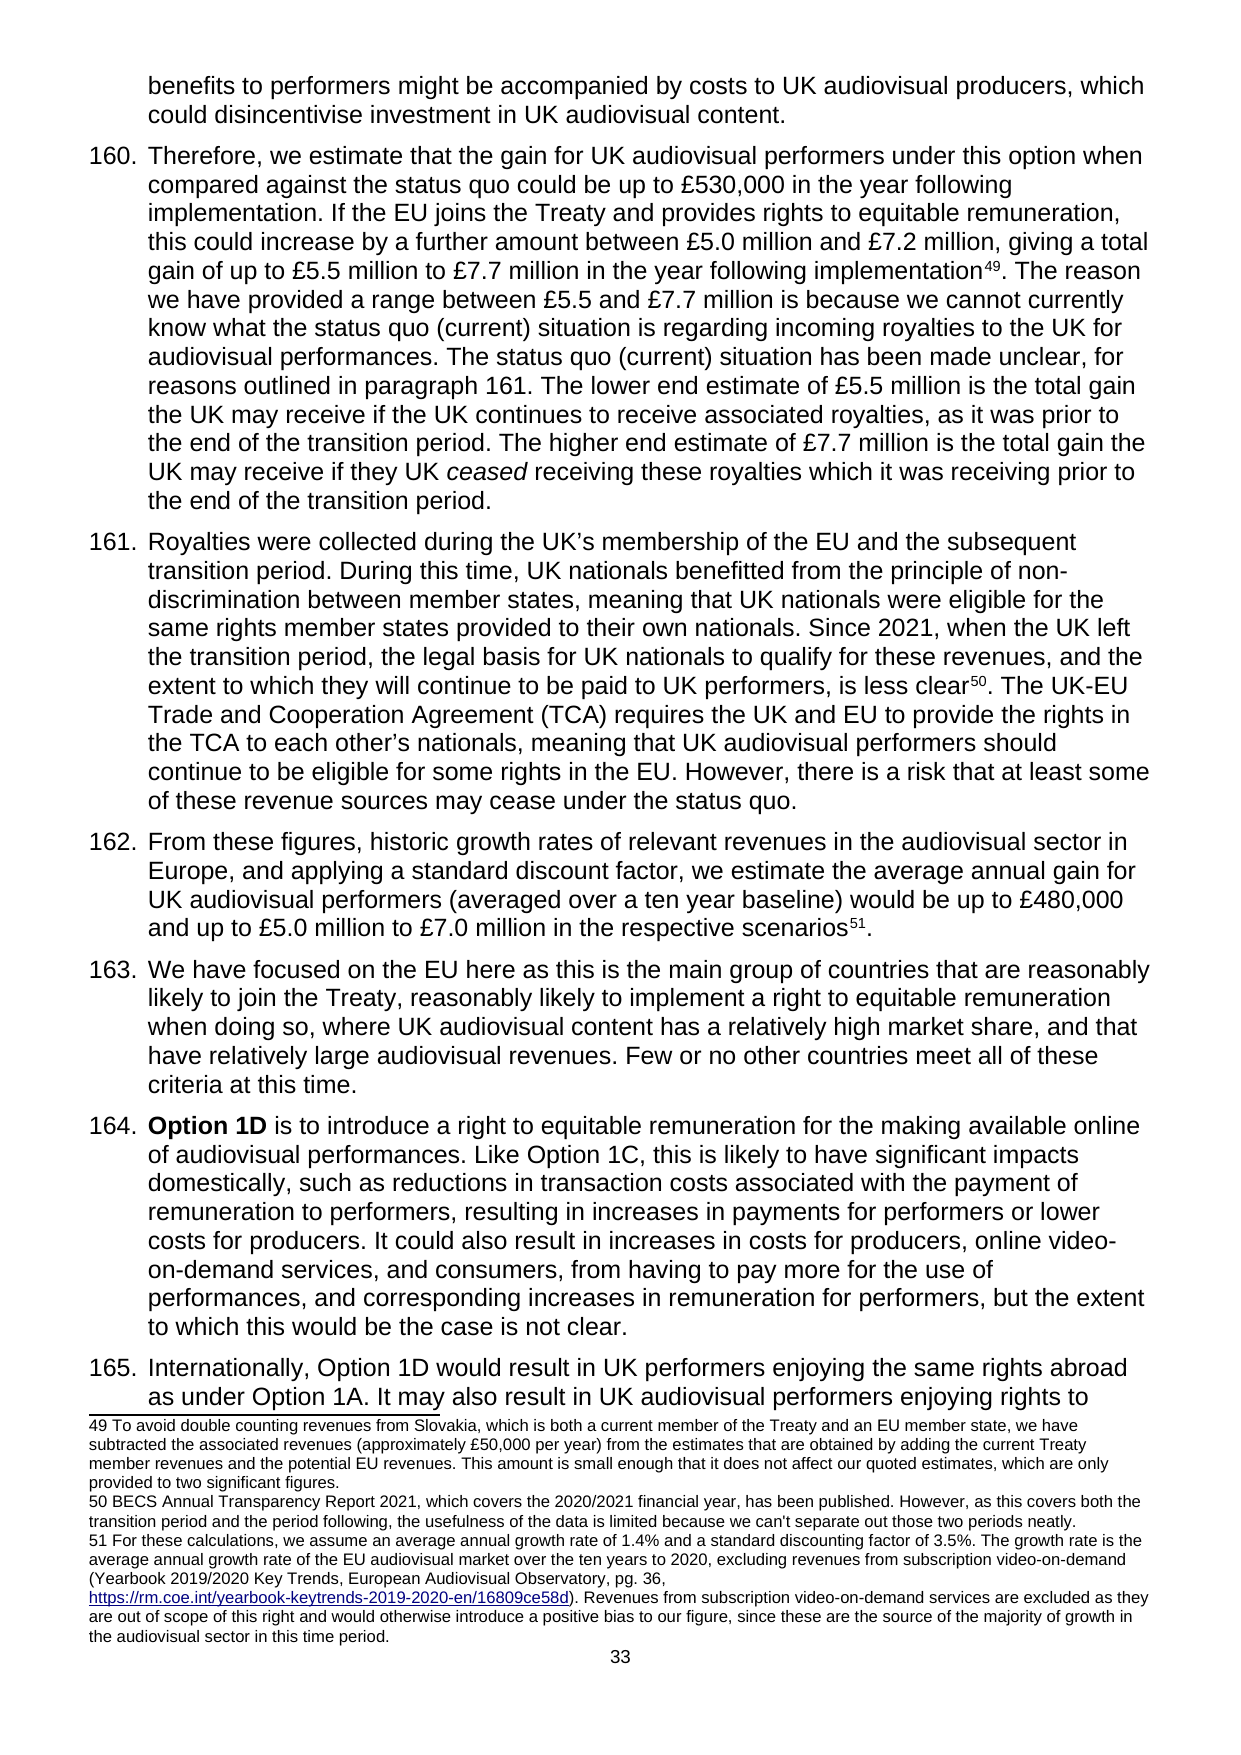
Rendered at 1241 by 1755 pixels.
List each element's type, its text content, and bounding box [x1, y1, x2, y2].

list Option 1D is to introduce a right to equitable remuneration for the making available online of audiovisual performances. Like Option 1C, this is likely to have significant impacts domestically, such as reductions in transaction costs associated with the payment of remuneration to performers, resulting in increases in payments for performers or lower costs for producers. It could also result in increases in costs for producers, online video-on-demand services, and consumers, from having to pay more for the use of performances, and corresponding increases in remuneration for performers, but the extent to which this would be the case is not clear. [89, 1111, 1152, 1341]
list Therefore, we estimate that the gain for UK audiovisual performers under this option when compared against the status quo could be up to £530,000 in the year following implementation. If the EU joins the Treaty and provides rights to equitable remuneration, this could increase by a further amount between £5.0 million and £7.2 million, giving a total gain of up to £5.5 million to £7.7 million in the year following implementation. The reason we have provided a range between £5.5 and £7.7 million is because we cannot currently know what the status quo (current) situation is regarding incoming royalties to the UK for audiovisual performances. The status quo (current) situation has been made unclear, for reasons outlined in paragraph 161. The lower end estimate of £5.5 million is the total gain the UK may receive if the UK continues to receive associated royalties, as it was prior to the end of the transition period. The higher end estimate of £7.7 million is the total gain the UK may receive if they UK ceased receiving these royalties which it was receiving prior to the end of the transition period. [89, 141, 1152, 514]
list To avoid double counting revenues from Slovakia, which is both a current member of the Treaty and an EU member state, we have subtracted the associated revenues (approximately £50,000 per year) from the estimates that are obtained by adding the current Treaty member revenues and the potential EU revenues. This amount is small enough that it does not affect our quoted estimates, which are only provided to two significant figures. [89, 1416, 1152, 1492]
list Royalties were collected during the UK’s membership of the EU and the subsequent transition period. During this time, UK nationals benefitted from the principle of non-discrimination between member states, meaning that UK nationals were eligible for the same rights member states provided to their own nationals. Since 2021, when the UK left the transition period, the legal basis for UK nationals to qualify for these revenues, and the extent to which they will continue to be paid to UK performers, is less clear. The UK-EU Trade and Cooperation Agreement (TCA) requires the UK and EU to provide the rights in the TCA to each other’s nationals, meaning that UK audiovisual performers should continue to be eligible for some rights in the EU. However, there is a risk that at least some of these revenue sources may cease under the status quo. [89, 527, 1152, 814]
list benefits to performers might be accompanied by costs to UK audiovisual producers, which could disincentivise investment in UK audiovisual content. [89, 71, 1152, 128]
list For these calculations, we assume an average annual growth rate of 1.4% and a standard discounting factor of 3.5%. The growth rate is the average annual growth rate of the EU audiovisual market over the ten years to 2020, excluding revenues from subscription video-on-demand (Yearbook 2019/2020 Key Trends, European Audiovisual Observatory, pg. 36, https://rm.coe.int/yearbook-keytrends-2019-2020-en/16809ce58d). Revenues from subscription video-on-demand services are excluded as they are out of scope of this right and would otherwise introduce a positive bias to our figure, since these are the source of the majority of growth in the audiovisual sector in this time period. [89, 1531, 1152, 1646]
list We have focused on the EU here as this is the main group of countries that are reasonably likely to join the Treaty, reasonably likely to implement a right to equitable remuneration when doing so, where UK audiovisual content has a relatively high market share, and that have relatively large audiovisual revenues. Few or no other countries meet all of these criteria at this time. [89, 954, 1152, 1098]
list From these figures, historic growth rates of relevant revenues in the audiovisual sector in Europe, and applying a standard discount factor, we estimate the average annual gain for UK audiovisual performers (averaged over a ten year baseline) would be up to £480,000 and up to £5.0 million to £7.0 million in the respective scenarios. [89, 827, 1152, 942]
list BECS Annual Transparency Report 2021, which covers the 2020/2021 financial year, has been published. However, as this covers both the transition period and the period following, the usefulness of the data is limited because we can't separate out those two periods neatly. [89, 1492, 1152, 1531]
list Internationally, Option 1D would result in UK performers enjoying the same rights abroad as under Option 1A. It may also result in UK audiovisual performers enjoying rights to [89, 1353, 1152, 1411]
